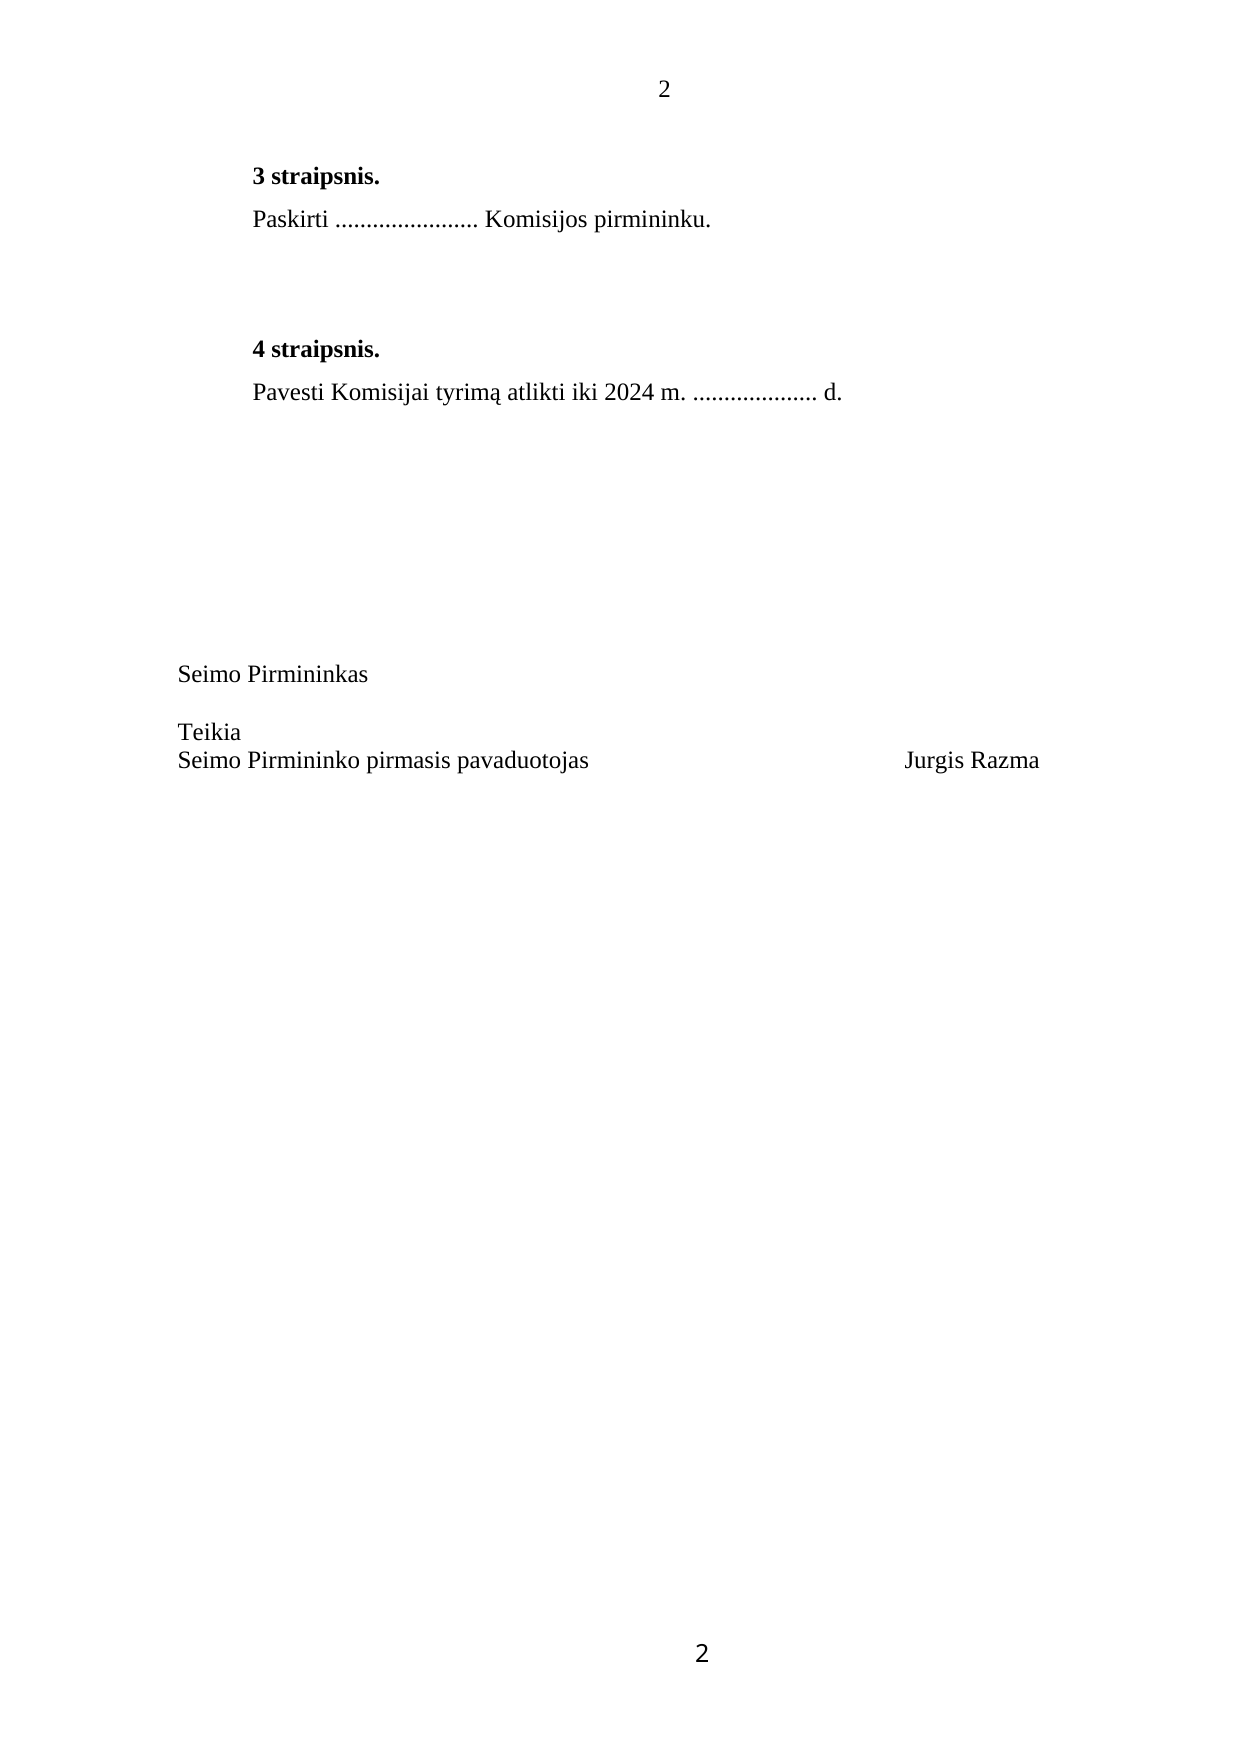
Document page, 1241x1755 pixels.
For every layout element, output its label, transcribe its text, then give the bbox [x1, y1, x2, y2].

text Teikia [177, 717, 1152, 746]
text Seimo Pirmininko pirmasis pavaduotojas (Parašas Jurgis Razma [177, 746, 1152, 774]
text Paskirti ....................... Komisijos pirmininku. [177, 204, 1152, 233]
text Seimo Pirmininkas [177, 659, 1152, 688]
text 4 straipsnis. [177, 334, 1152, 362]
text Pavesti Komisijai tyrimą atlikti iki 2024 m. .................... d. [177, 377, 1152, 406]
text 3 straipsnis. [177, 161, 1152, 190]
